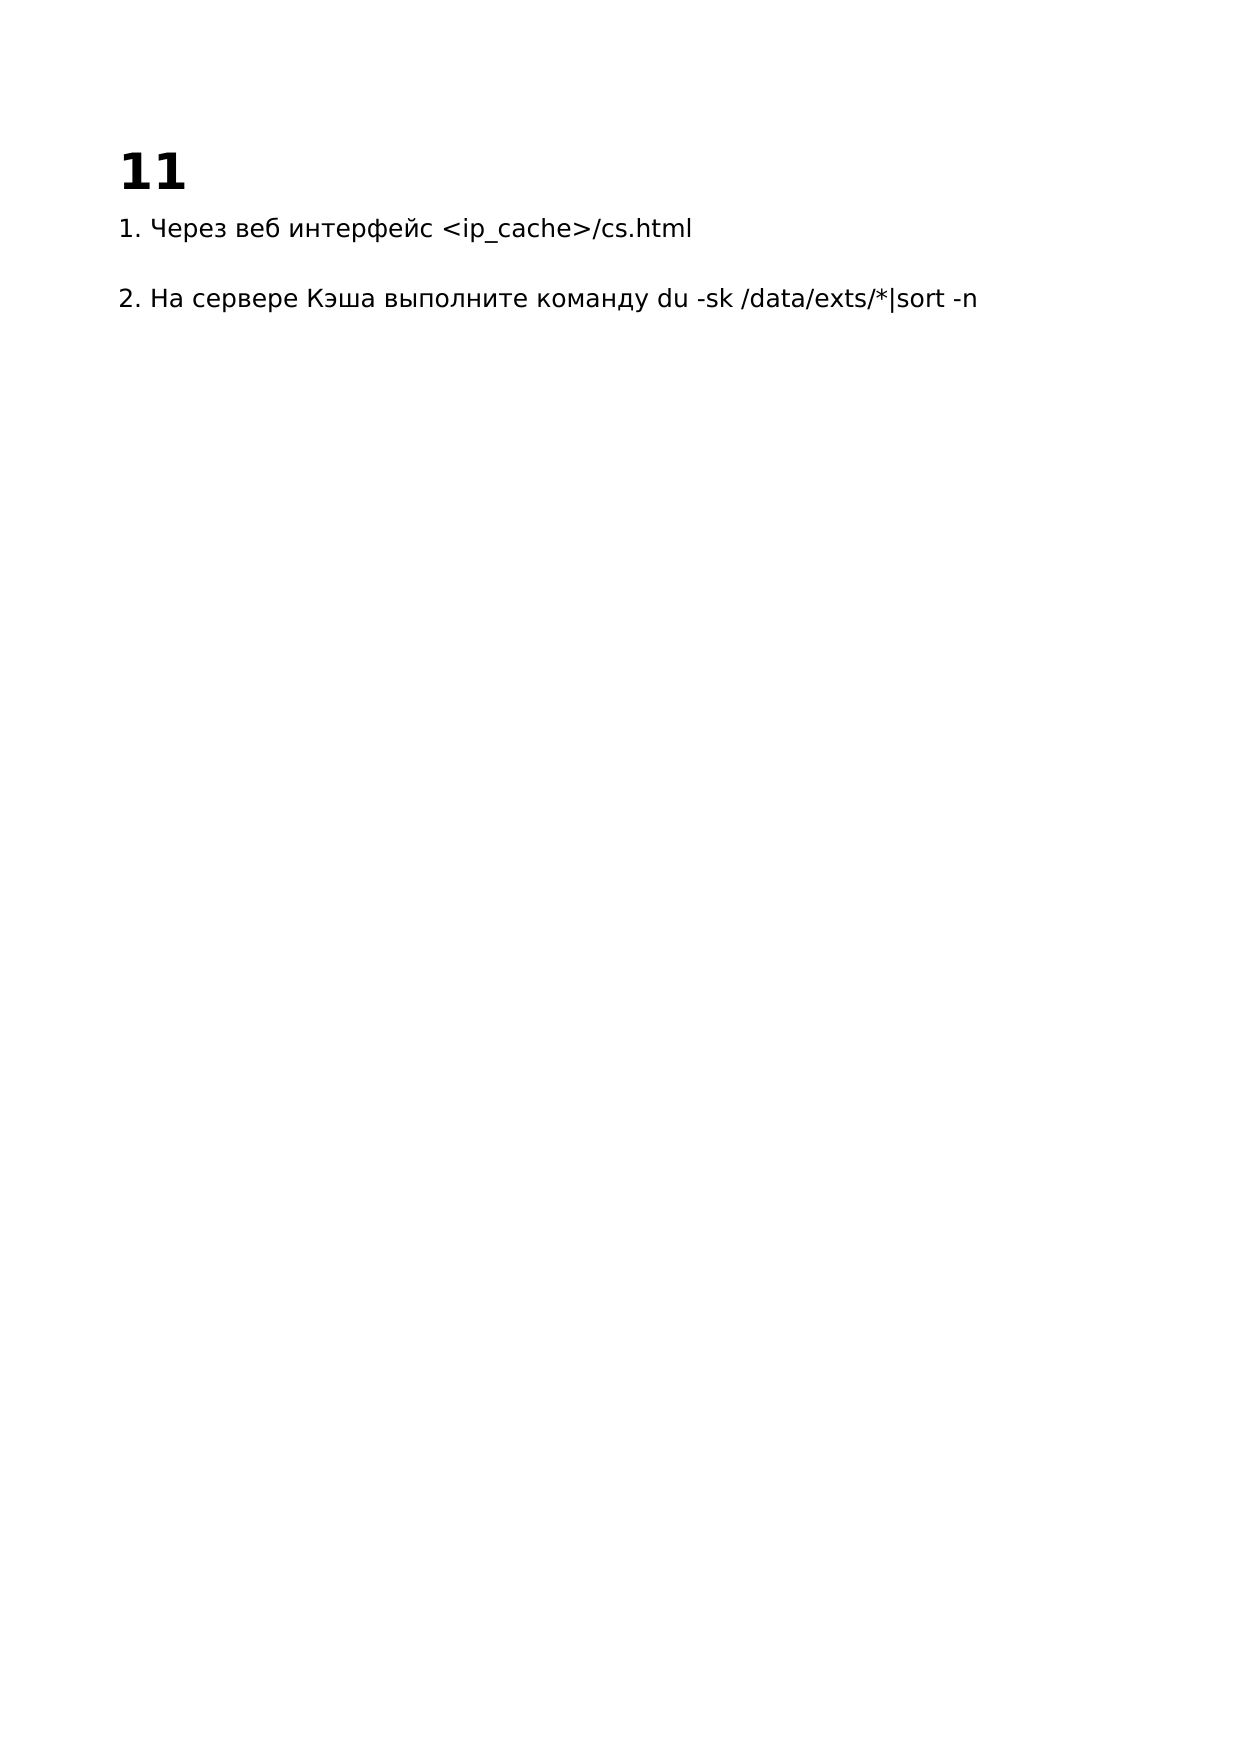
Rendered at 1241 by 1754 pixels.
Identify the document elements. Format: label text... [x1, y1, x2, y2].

subtitle 11 [118, 143, 1122, 201]
text 1. Через веб интерфейс <ip_cache>/cs.html [118, 214, 1122, 272]
text 2. На сервере Кэша выполните команду du -sk /data/exts/*|sort -n [118, 285, 1122, 314]
